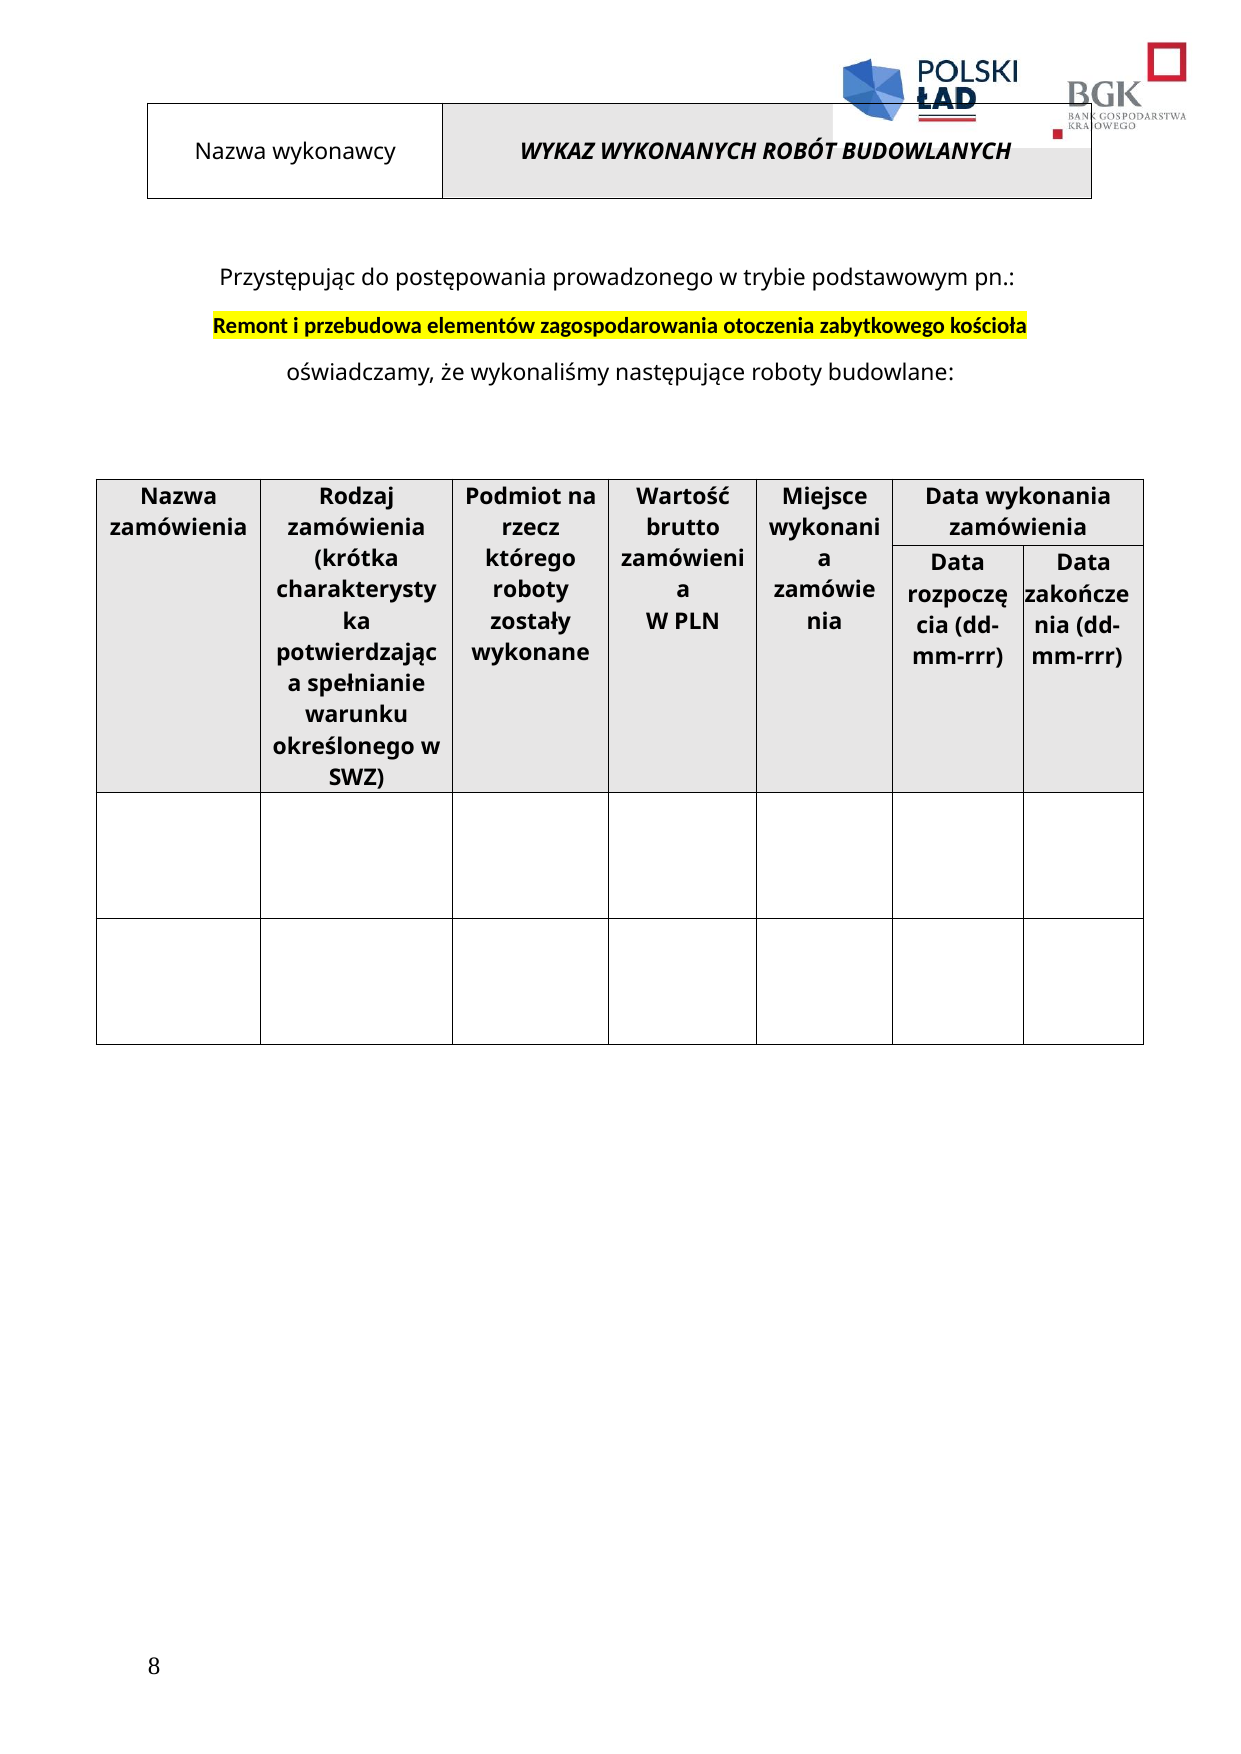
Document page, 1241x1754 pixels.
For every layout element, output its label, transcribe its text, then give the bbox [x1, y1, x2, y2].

table_cell [893, 793, 1023, 918]
table_cell [453, 793, 608, 918]
table_cell Data rozpoczęcia (dd-mm-rrr) [893, 546, 1023, 792]
table_cell [757, 793, 892, 918]
table_header Podmiot na rzecz którego roboty zostały wykonane [453, 480, 608, 792]
table_cell [1024, 919, 1143, 1044]
text Remont i przebudowa elementów zagospodarowania otoczenia zabytkowego kościoła oświadczamy, że wykonaliśmy następujące roboty budowlane: [148, 309, 1092, 387]
table_cell [893, 919, 1023, 1044]
table_cell [609, 919, 756, 1044]
table_header Wartość brutto zamówienia W PLN [609, 480, 756, 792]
table_cell [97, 919, 260, 1044]
text Przystępując do postępowania prowadzonego w trybie podstawowym pn.: [148, 261, 1092, 292]
table_header Nazwa zamówienia [97, 480, 260, 792]
table_cell [757, 919, 892, 1044]
table_cell [261, 793, 452, 918]
table_header Data wykonania zamówienia [893, 480, 1143, 545]
table_header Miejsce wykonania zamówienia [757, 480, 892, 792]
table_header Nazwa wykonawcy [148, 104, 442, 197]
table_header WYKAZ WYKONANYCH ROBÓT BUDOWLANYCH [443, 104, 1091, 197]
table_cell Data zakończenia (dd-mm-rrr) [1024, 546, 1143, 792]
table_cell [453, 919, 608, 1044]
table_cell [1024, 793, 1143, 918]
table_cell [261, 919, 452, 1044]
table_cell [97, 793, 260, 918]
table_cell [609, 793, 756, 918]
table_header Rodzaj zamówienia (krótka charakterystyka potwierdzająca spełnianie warunku określonego w SWZ) [261, 480, 452, 792]
